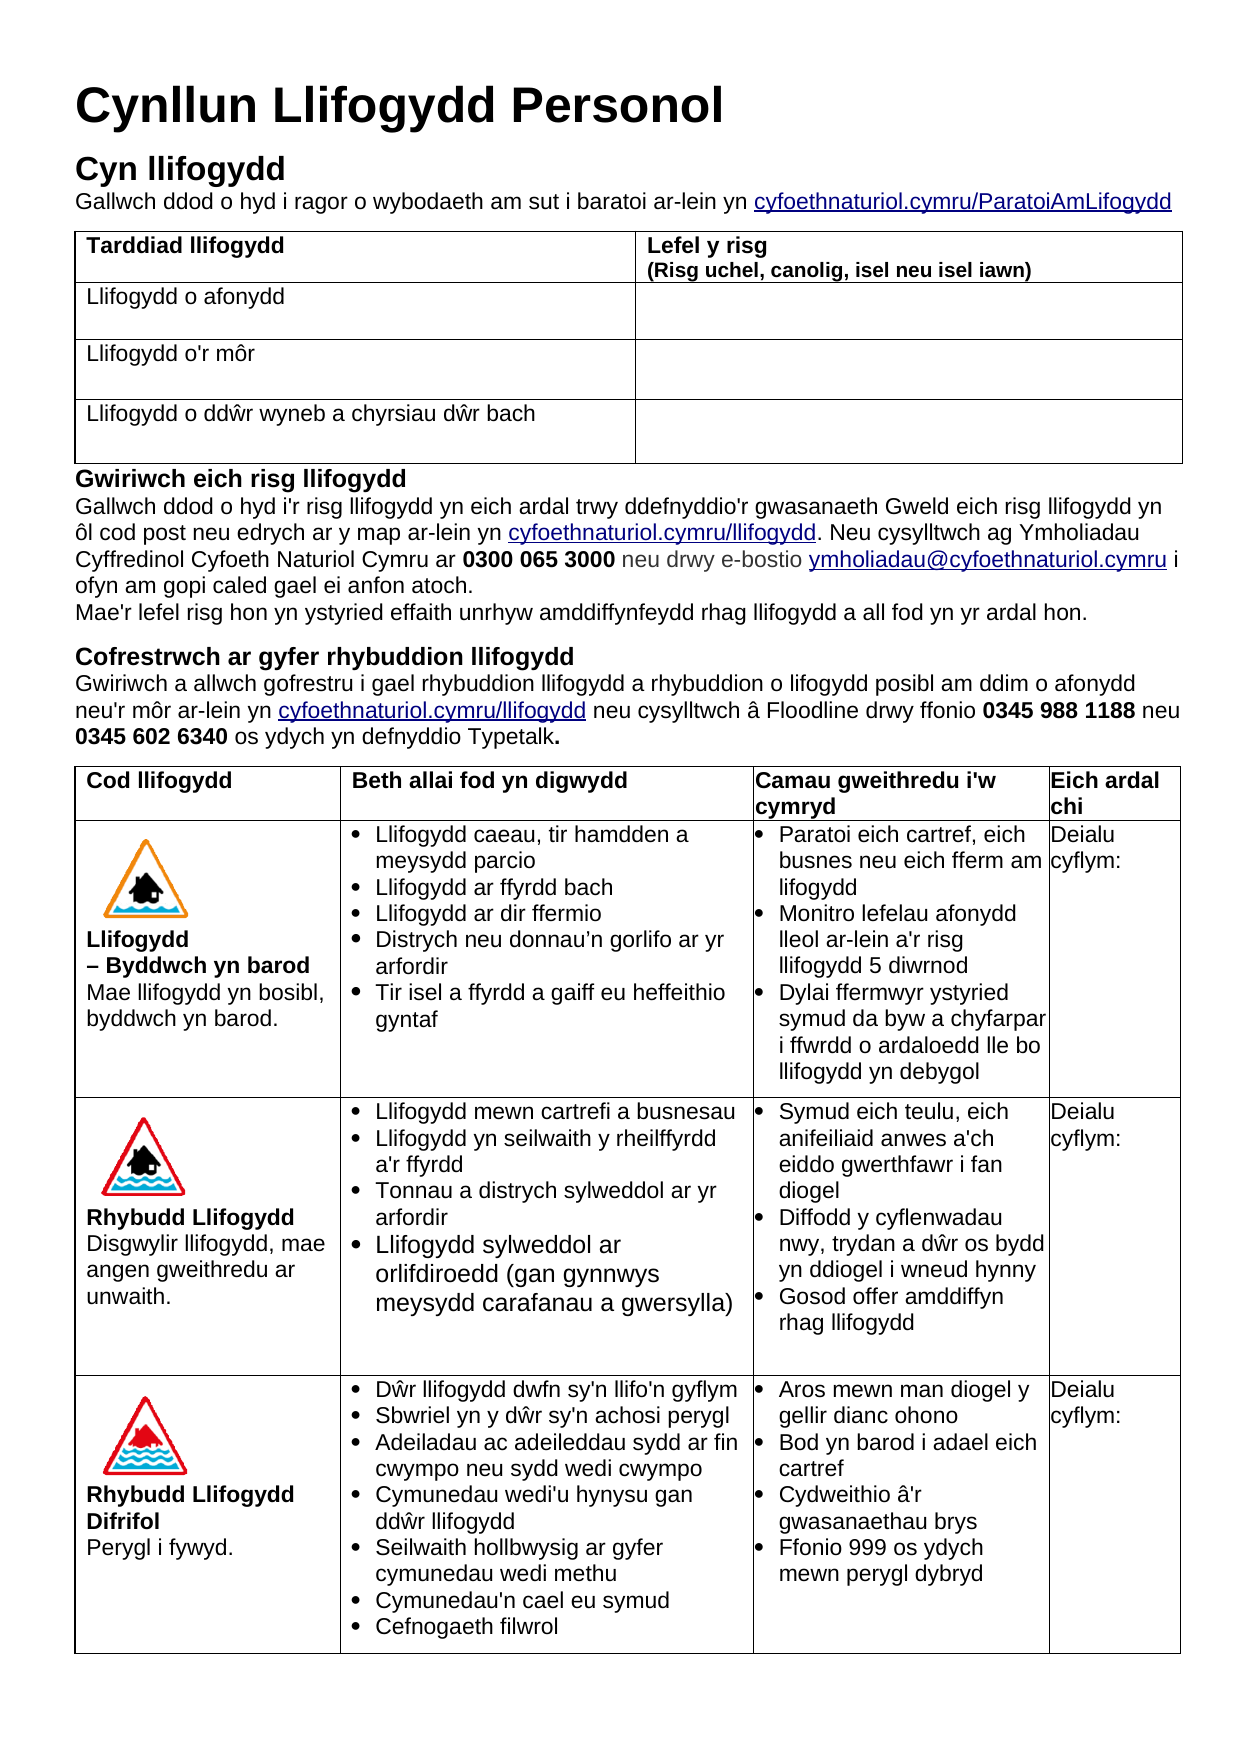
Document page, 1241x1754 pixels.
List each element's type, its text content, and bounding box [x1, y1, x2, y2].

table_cell Llifogydd – Byddwch yn barod Mae llifogydd yn bosibl, byddwch yn barod. [76, 821, 340, 1097]
text Cyn llifogydd Gallwch ddod o hyd i ragor o wybodaeth am sut i baratoi ar-lein yn cyfoethnaturiol.cymru/ParatoiAmLifogydd [75, 149, 1181, 214]
table_cell [636, 283, 1182, 339]
table_cell Llifogydd o ddŵr wyneb a chyrsiau dŵr bach [76, 400, 635, 463]
table_header Tarddiad llifogydd [76, 232, 635, 282]
table_header Cod llifogydd [76, 767, 340, 820]
text Cynllun Llifogydd Personol [75, 75, 1181, 132]
table_cell Rhybudd Llifogydd Difrifol Perygl i fywyd. [76, 1376, 340, 1652]
table_cell Llifogydd o'r môr [76, 340, 635, 398]
table_header Beth allai fod yn digwydd [341, 767, 753, 820]
table_cell Deialu cyflym: [1050, 821, 1180, 1097]
table_cell Deialu cyflym: [1050, 1376, 1180, 1652]
table_header Eich ardal chi [1050, 767, 1180, 820]
text Gwiriwch eich risg llifogydd Gallwch ddod o hyd i'r risg llifogydd yn eich ardal trwy ddefnyddio'r gwasanaeth Gweld eich risg llifogydd yn ôl cod post neu edrych ar y map ar-lein yn cyfoethnaturiol.cymru/llifogydd. Neu cysylltwch ag Ymholiadau Cyffredinol Cyfoeth Naturiol Cymru ar 0300 065 3000 neu drwy e-bostio ymholiadau@cyfoethnaturiol.cymru i ofyn am gopi caled gael ei anfon atoch. Mae'r lefel risg hon yn ystyried effaith unrhyw amddiffynfeydd rhag llifogydd a all fod yn yr ardal hon. [75, 464, 1181, 625]
table_cell Dŵr llifogydd dwfn sy'n llifo'n gyflym Sbwriel yn y dŵr sy'n achosi perygl Adeiladau ac adeileddau sydd ar fin cwympo neu sydd wedi cwympo Cymunedau wedi'u hynysu gan ddŵr llifogydd Seilwaith hollbwysig ar gyfer cymunedau wedi methu Cymunedau'n cael eu symud Cefnogaeth filwrol [341, 1376, 753, 1652]
table_cell [636, 400, 1182, 463]
table_header Lefel y risg (Risg uchel, canolig, isel neu isel iawn) [636, 232, 1182, 282]
table_cell [636, 340, 1182, 398]
table_cell Llifogydd o afonydd [76, 283, 635, 339]
table_cell Rhybudd Llifogydd Disgwylir llifogydd, mae angen gweithredu ar unwaith. [76, 1098, 340, 1375]
table_cell Paratoi eich cartref, eich busnes neu eich fferm am lifogydd Monitro lefelau afonydd lleol ar-lein a'r risg llifogydd 5 diwrnod Dylai ffermwyr ystyried symud da byw a chyfarpar i ffwrdd o ardaloedd lle bo llifogydd yn debygol [754, 821, 1049, 1097]
table_cell Llifogydd caeau, tir hamdden a meysydd parcio Llifogydd ar ffyrdd bach Llifogydd ar dir ffermio Distrych neu donnau’n gorlifo ar yr arfordir Tir isel a ffyrdd a gaiff eu heffeithio gyntaf [341, 821, 753, 1097]
text Cofrestrwch ar gyfer rhybuddion llifogydd Gwiriwch a allwch gofrestru i gael rhybuddion llifogydd a rhybuddion o lifogydd posibl am ddim o afonydd neu'r môr ar-lein yn cyfoethnaturiol.cymru/llifogydd neu cysylltwch â Floodline drwy ffonio 0345 988 1188 neu 0345 602 6340 os ydych yn defnyddio Typetalk. [75, 641, 1181, 749]
table_cell Symud eich teulu, eich anifeiliaid anwes a'ch eiddo gwerthfawr i fan diogel Diffodd y cyflenwadau nwy, trydan a dŵr os bydd yn ddiogel i wneud hynny Gosod offer amddiffyn rhag llifogydd [754, 1098, 1049, 1375]
table_cell Llifogydd mewn cartrefi a busnesau Llifogydd yn seilwaith y rheilffyrdd a'r ffyrdd Tonnau a distrych sylweddol ar yr arfordir Llifogydd sylweddol ar orlifdiroedd (gan gynnwys meysydd carafanau a gwersylla) [341, 1098, 753, 1375]
table_header Camau gweithredu i'w cymryd [754, 767, 1049, 820]
table_cell Aros mewn man diogel y gellir dianc ohono Bod yn barod i adael eich cartref Cydweithio â'r gwasanaethau brys Ffonio 999 os ydych mewn perygl dybryd [754, 1376, 1049, 1652]
table_cell Deialu cyflym: [1050, 1098, 1180, 1375]
